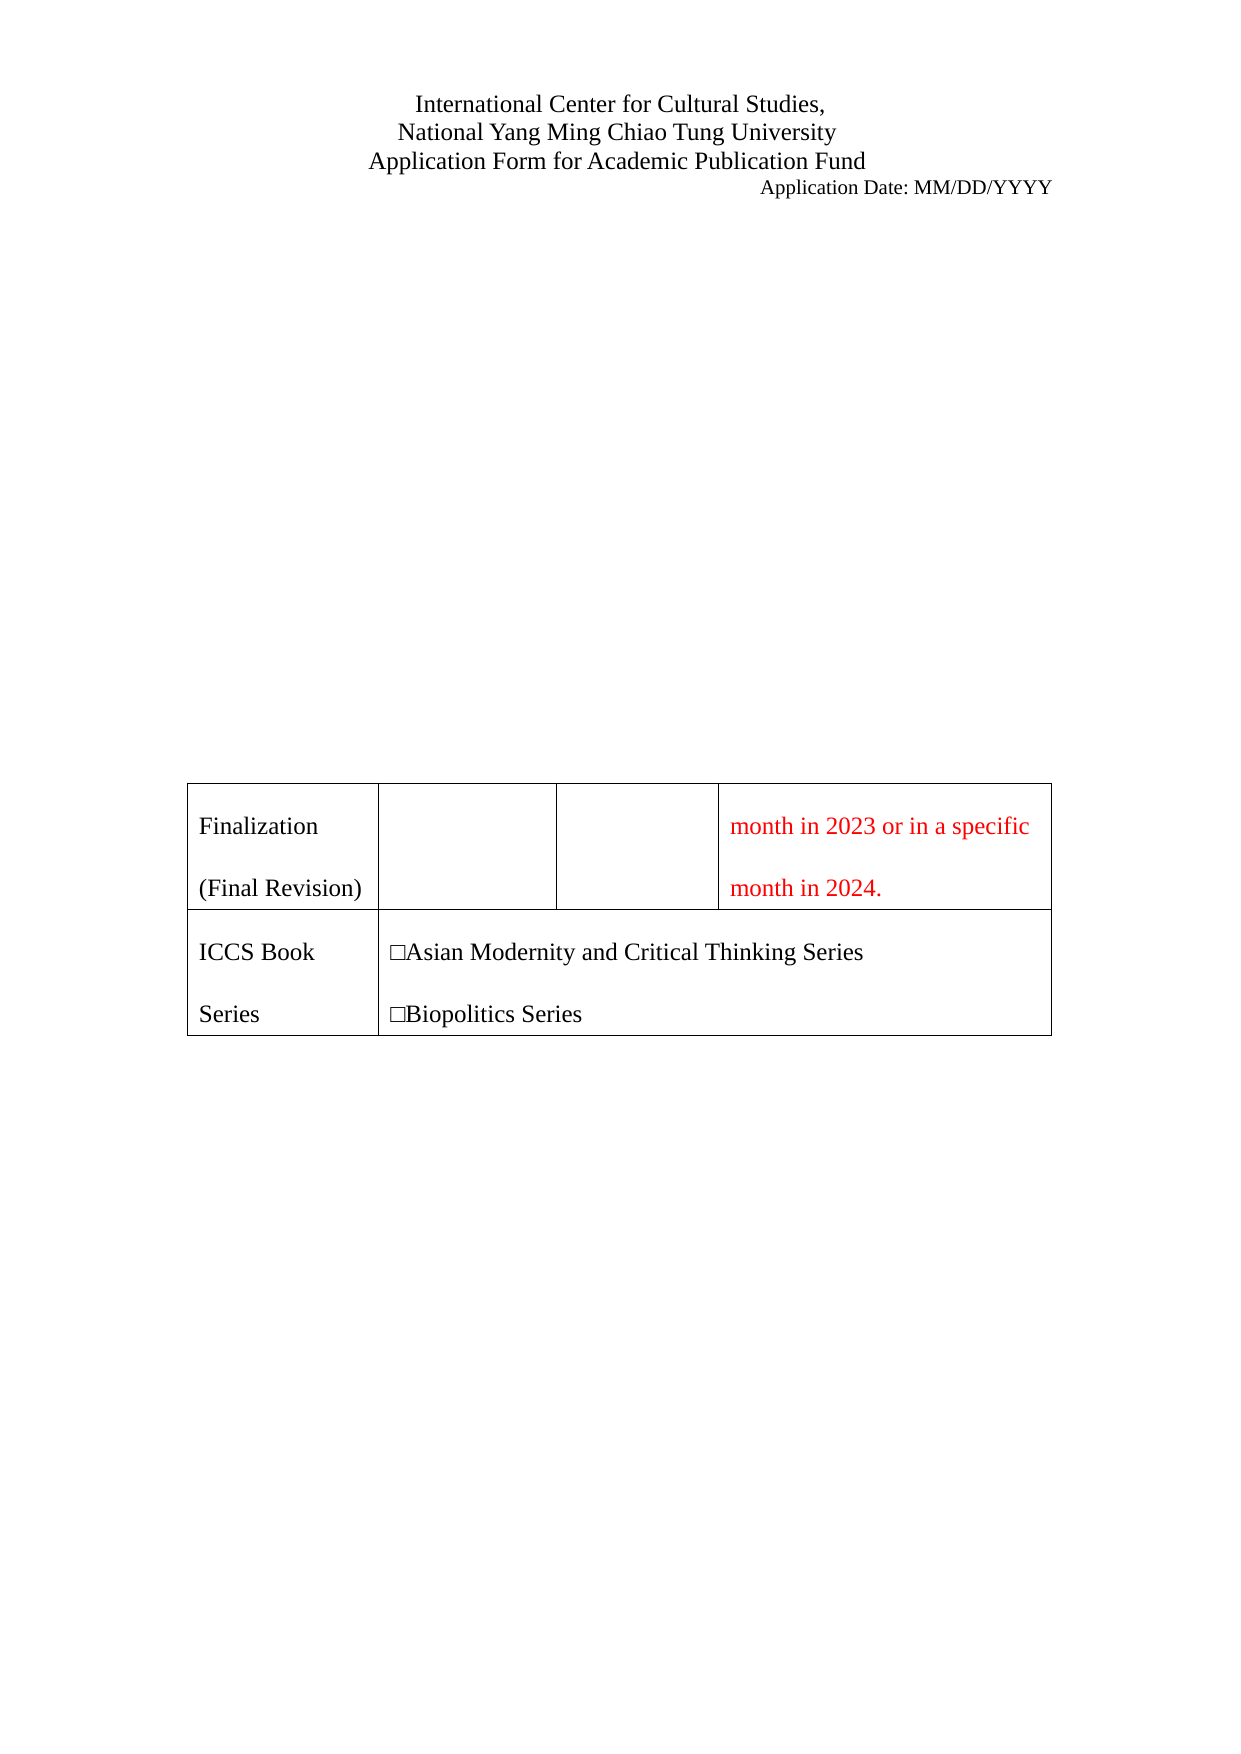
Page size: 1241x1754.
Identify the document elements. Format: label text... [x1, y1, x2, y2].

table_cell ICCS Book Series [188, 910, 378, 1035]
table_cell month in 2023 or in a specific month in 2024. [719, 784, 1051, 909]
table_cell [379, 784, 556, 909]
table_cell [557, 784, 718, 909]
table_cell □Asian Modernity and Critical Thinking Series □Biopolitics Series [379, 910, 1051, 1035]
table_cell Finalization (Final Revision) [188, 784, 378, 909]
